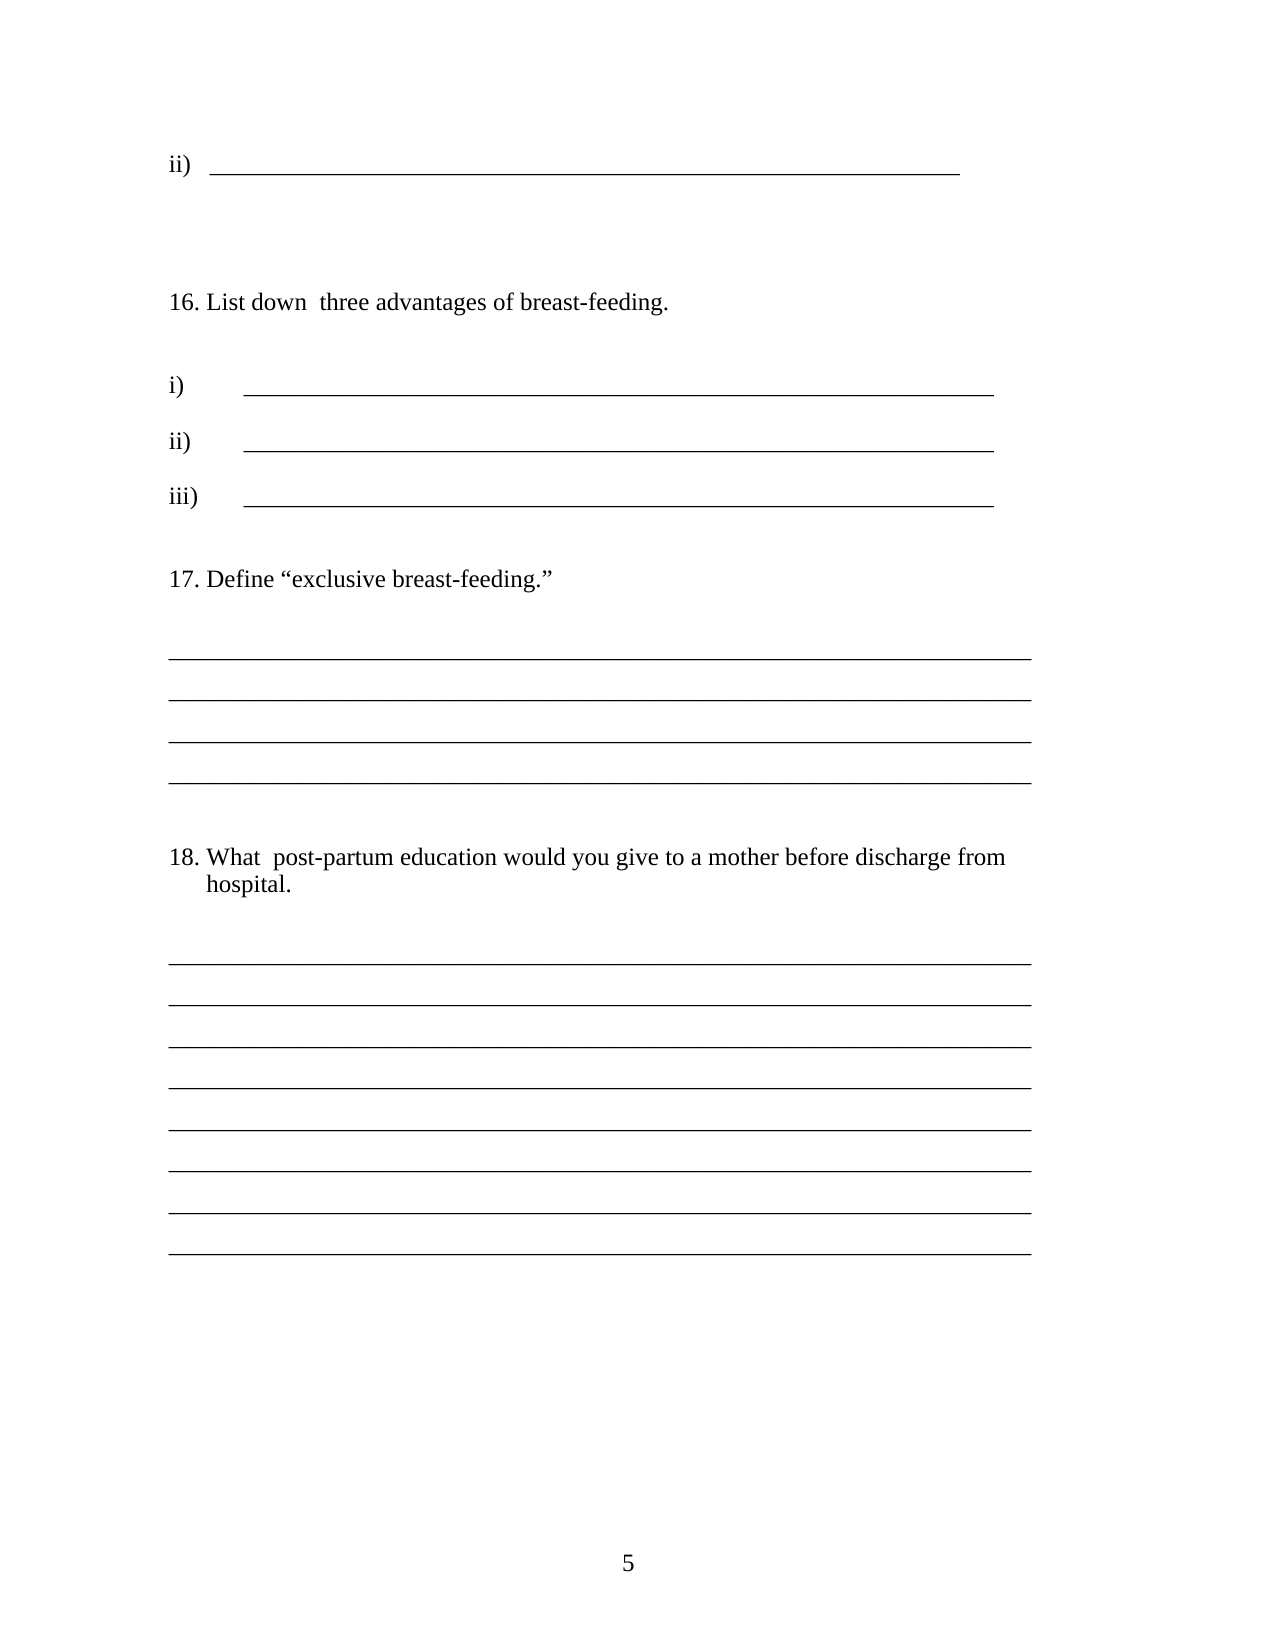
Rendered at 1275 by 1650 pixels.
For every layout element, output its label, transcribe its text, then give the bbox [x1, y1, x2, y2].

text _____________________________________________________________________ [169, 1023, 1087, 1051]
text _____________________________________________________________________ [169, 1231, 1087, 1258]
text _____________________________________________________________________ [169, 1189, 1087, 1217]
text _____________________________________________________________________ [169, 718, 1087, 746]
text _____________________________________________________________________ [169, 940, 1087, 967]
list What post-partum education would you give to a mother before discharge from hospital. [169, 843, 1087, 898]
list List down three advantages of breast-feeding. [169, 288, 1087, 316]
text _____________________________________________________________________ [169, 759, 1087, 787]
text _____________________________________________________________________ [169, 1064, 1087, 1092]
list ____________________________________________________________ [169, 372, 1087, 399]
list ____________________________________________________________ [169, 482, 1087, 510]
text _____________________________________________________________________ [169, 1147, 1087, 1175]
text _____________________________________________________________________ [169, 676, 1087, 704]
text _____________________________________________________________________ [169, 1106, 1087, 1134]
text ii) ____________________________________________________________ [169, 150, 1087, 178]
list Define “exclusive breast-feeding.” [169, 566, 1087, 593]
text _____________________________________________________________________ [169, 981, 1087, 1009]
text _____________________________________________________________________ [169, 635, 1087, 663]
list ____________________________________________________________ [169, 427, 1087, 455]
